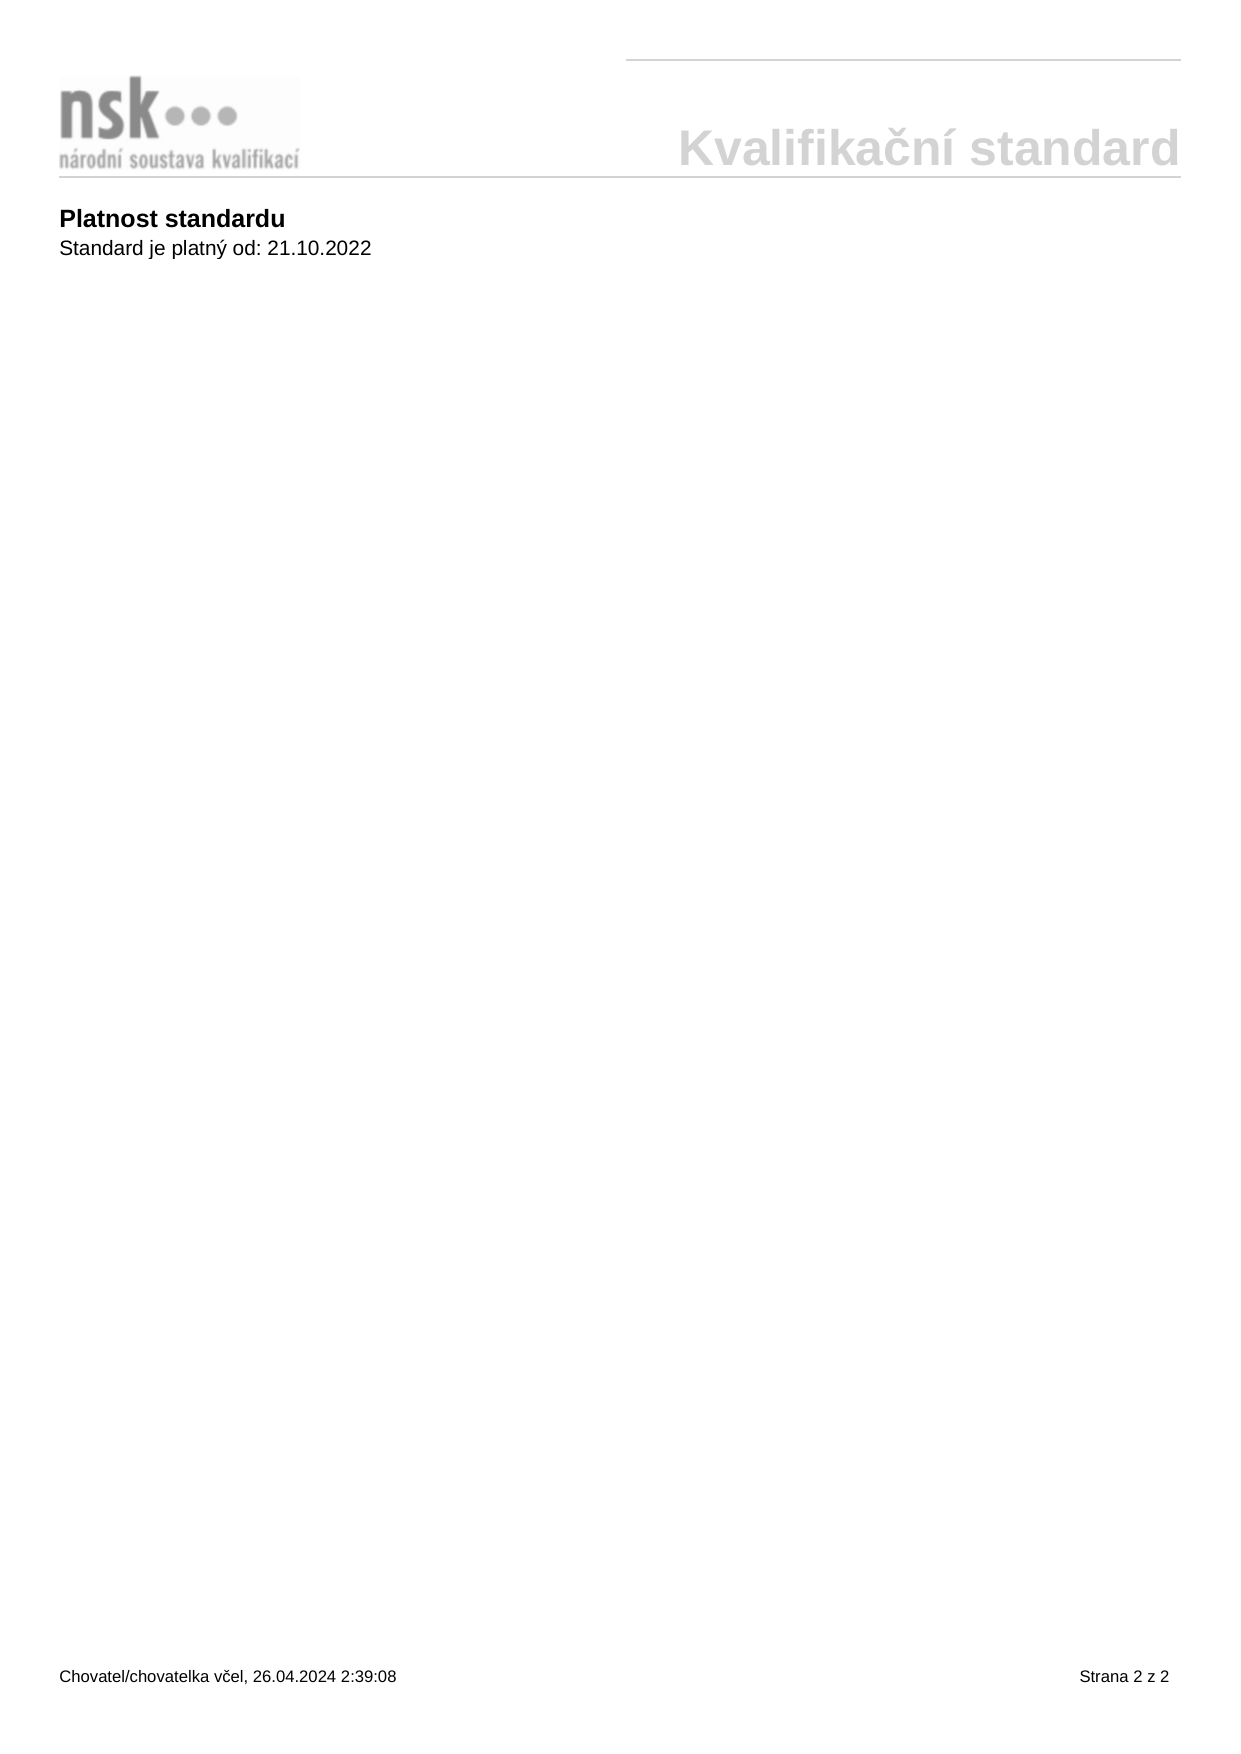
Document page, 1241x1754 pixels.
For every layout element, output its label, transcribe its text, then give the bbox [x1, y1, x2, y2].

table_cell [1169, 1409, 1181, 1658]
table_cell [862, 1409, 1093, 1658]
table_cell [621, 59, 626, 170]
table_cell [59, 171, 483, 176]
table_cell [626, 259, 862, 559]
table_cell [59, 1409, 483, 1658]
table_cell [484, 259, 620, 559]
table_cell [1093, 559, 1169, 859]
table_cell [1093, 1409, 1169, 1658]
table_cell [626, 859, 862, 1159]
table_cell [1169, 559, 1181, 859]
table_cell Platnost standardu [59, 200, 1181, 236]
table_cell [620, 1409, 626, 1658]
table_cell [1093, 859, 1169, 1159]
table_cell [862, 194, 1093, 200]
table_cell [59, 178, 1181, 194]
table_cell [484, 559, 620, 859]
table_cell Strana 2 z 2 [862, 1658, 1169, 1694]
table_cell [862, 559, 1093, 859]
table_cell [626, 1159, 862, 1409]
table_cell [1169, 194, 1181, 200]
table_cell [1169, 859, 1181, 1159]
table_cell [620, 259, 626, 559]
table_cell Chovatel/chovatelka včel, 26.04.2024 2:39:08 [59, 1658, 862, 1694]
table_cell [484, 171, 620, 176]
table_cell [59, 194, 483, 200]
table_cell [484, 859, 620, 1159]
table_cell [620, 559, 626, 859]
table_cell [626, 1409, 862, 1658]
table_cell [59, 259, 483, 559]
table_cell [1093, 1159, 1169, 1409]
table_cell [626, 559, 862, 859]
table_cell [1093, 259, 1169, 559]
table_cell [620, 859, 626, 1159]
picture [58, 59, 621, 171]
table_cell [862, 859, 1093, 1159]
table_cell [59, 859, 483, 1159]
table_cell [59, 1159, 483, 1409]
table_cell [484, 1409, 620, 1658]
table_cell [59, 559, 483, 859]
table_cell [484, 1159, 620, 1409]
table_cell [1169, 259, 1181, 559]
table_cell [862, 1159, 1093, 1409]
table_cell Standard je platný od: 21.10.2022 [59, 236, 1181, 259]
table_cell [1093, 194, 1169, 200]
table_cell [862, 259, 1093, 559]
table_cell [484, 194, 620, 200]
table_cell [1169, 1658, 1181, 1694]
table_cell [620, 1159, 626, 1409]
table_cell [626, 194, 862, 200]
table_cell Kvalifikační standard [626, 61, 1181, 176]
table_cell [1169, 1159, 1181, 1409]
